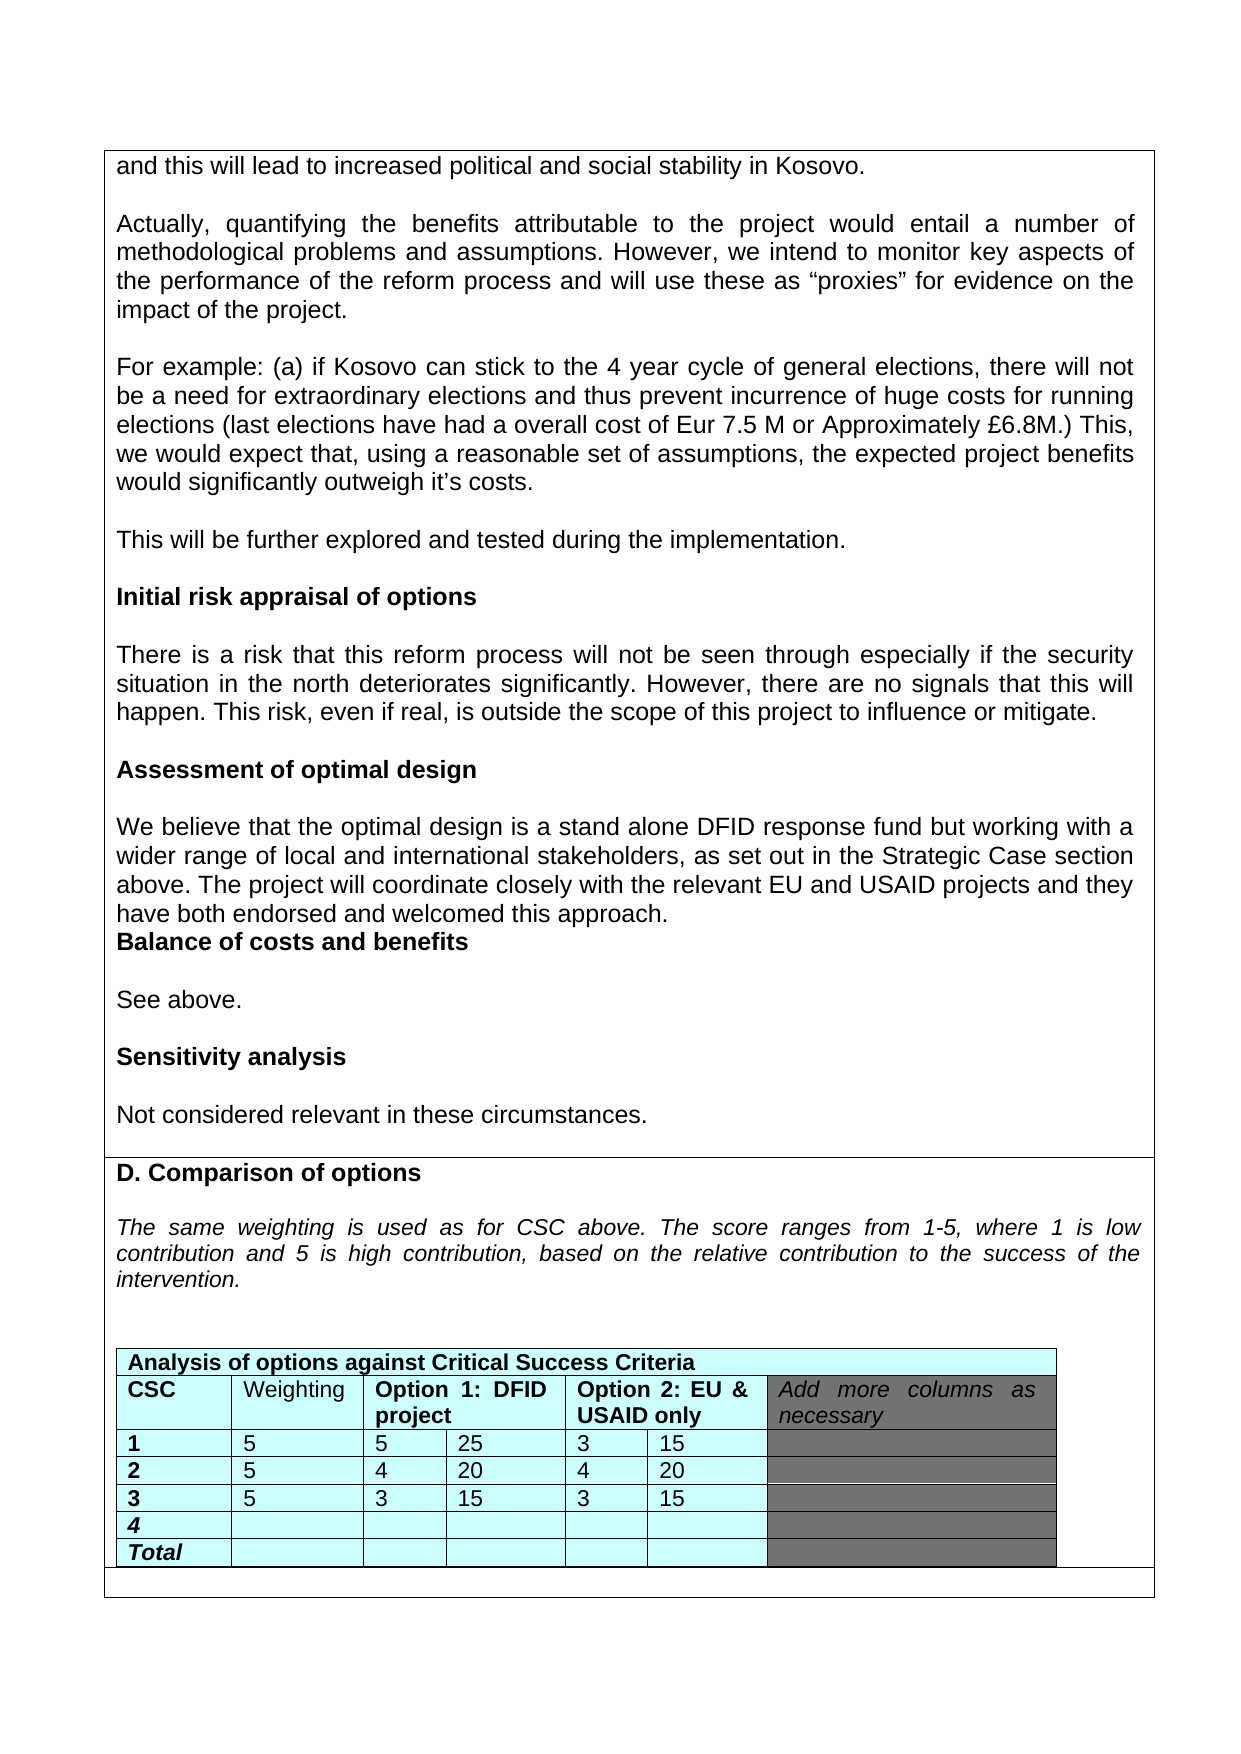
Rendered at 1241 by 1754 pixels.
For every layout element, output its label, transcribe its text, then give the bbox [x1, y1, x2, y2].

table_cell 15 [648, 1485, 767, 1511]
table_cell CSC [117, 1376, 231, 1429]
table_cell Option 1: DFID project [364, 1376, 565, 1429]
table_cell Option 2: EU & USAID only [566, 1376, 767, 1429]
table_cell [768, 1457, 1056, 1483]
table_cell 3 [566, 1430, 647, 1456]
table_cell [648, 1512, 767, 1538]
table_cell Total [117, 1539, 231, 1566]
table_cell 5 [364, 1430, 446, 1456]
table_cell 3 [117, 1485, 231, 1511]
table_cell [648, 1539, 767, 1566]
table_cell [105, 1568, 1154, 1597]
table_cell [768, 1485, 1056, 1511]
table_cell 1 [117, 1430, 231, 1456]
table_cell D. Comparison of options The same weighting is used as for CSC above. The score ranges from 1-5, where 1 is low contribution and 5 is high contribution, based on the relative contribution to the success of the intervention. [105, 1158, 1154, 1567]
table_cell 25 [447, 1430, 565, 1456]
table_cell 15 [447, 1485, 565, 1511]
table_cell 4 [566, 1457, 647, 1483]
table_cell [768, 1430, 1056, 1456]
table_cell [232, 1512, 363, 1538]
table_cell Weighting [232, 1376, 363, 1429]
table_cell [768, 1539, 1056, 1566]
table_cell 20 [648, 1457, 767, 1483]
table_cell [566, 1539, 647, 1566]
table_cell [768, 1512, 1056, 1538]
table_cell 15 [648, 1430, 767, 1456]
table_cell 4 [364, 1457, 446, 1483]
table_cell [566, 1512, 647, 1538]
table_cell and this will lead to increased political and social stability in Kosovo. Actually, quantifying the benefits attributable to the project would entail a number of methodological problems and assumptions. However, we intend to monitor key aspects of the performance of the reform process and will use these as “proxies” for evidence on the impact of the project. For example: (a) if Kosovo can stick to the 4 year cycle of general elections, there will not be a need for extraordinary elections and thus prevent incurrence of huge costs for running elections (last elections have had a overall cost of Eur 7.5 M or Approximately £6.8M.) This, we would expect that, using a reasonable set of assumptions, the expected project benefits would significantly outweigh it’s costs. This will be further explored and tested during the implementation. Initial risk appraisal of options There is a risk that this reform process will not be seen through especially if the security situation in the north deteriorates significantly. However, there are no signals that this will happen. This risk, even if real, is outside the scope of this project to influence or mitigate. Assessment of optimal design We believe that the optimal design is a stand alone DFID response fund but working with a wider range of local and international stakeholders, as set out in the Strategic Case section above. The project will coordinate closely with the relevant EU and USAID projects and they have both endorsed and welcomed this approach. Balance of costs and benefits See above. Sensitivity analysis Not considered relevant in these circumstances. [105, 151, 1154, 1157]
table_cell 5 [232, 1457, 363, 1483]
table_header Analysis of options against Critical Success Criteria [117, 1349, 1056, 1375]
table_cell 4 [117, 1512, 231, 1538]
table_cell Add more columns as necessary [768, 1376, 1056, 1429]
table_cell 2 [117, 1457, 231, 1483]
table_cell 3 [566, 1485, 647, 1511]
table_cell 3 [364, 1485, 446, 1511]
table_cell 5 [232, 1430, 363, 1456]
table_cell 5 [232, 1485, 363, 1511]
table_cell [447, 1512, 565, 1538]
table_cell [364, 1512, 446, 1538]
table_cell [364, 1539, 446, 1566]
table_cell 20 [447, 1457, 565, 1483]
table_cell [232, 1539, 363, 1566]
table_cell [447, 1539, 565, 1566]
